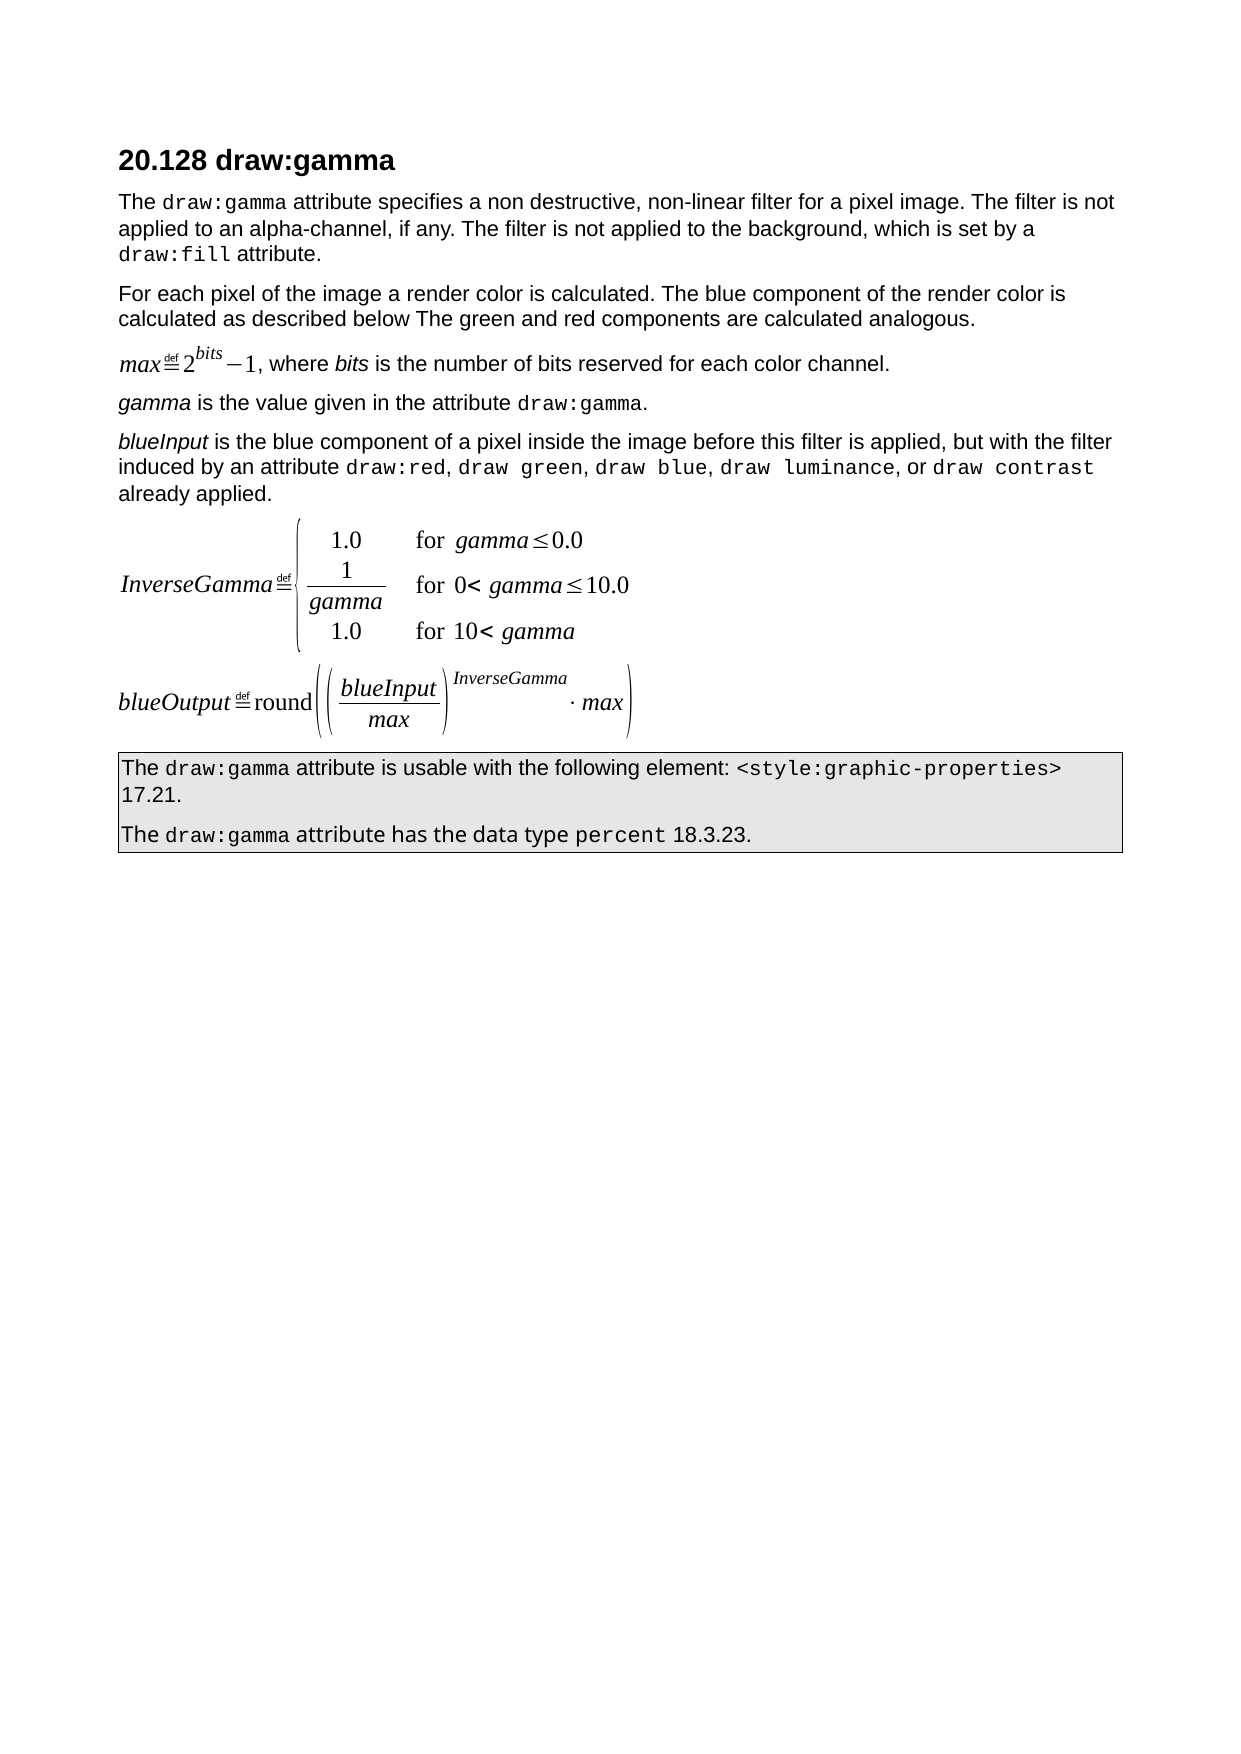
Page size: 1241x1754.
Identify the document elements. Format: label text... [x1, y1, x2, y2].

text , where bits is the number of bits reserved for each color channel. [118, 343, 1122, 377]
text For each pixel of the image a render color is calculated. The blue component of the render color is calculated as described below The green and red components are calculated analogous. [118, 280, 1122, 331]
text gamma is the value given in the attribute draw:gamma. [118, 389, 1122, 416]
list The draw:gamma attribute has the data type percent 18.3.23. [119, 816, 1122, 852]
text The draw:gamma attribute specifies a non destructive, non-linear filter for a pixel image. The filter is not applied to an alpha-channel, if any. The filter is not applied to the background, which is set by a draw:fill attribute. [118, 189, 1122, 268]
text blueInput is the blue component of a pixel inside the image before this filter is applied, but with the filter induced by an attribute draw:red, draw green, draw blue, draw luminance, or draw contrast already applied. [118, 429, 1122, 506]
subtitle 20.128 draw:gamma [118, 143, 1122, 177]
list The draw:gamma attribute is usable with the following element: <style:graphic-properties> 17.21. [119, 753, 1122, 807]
